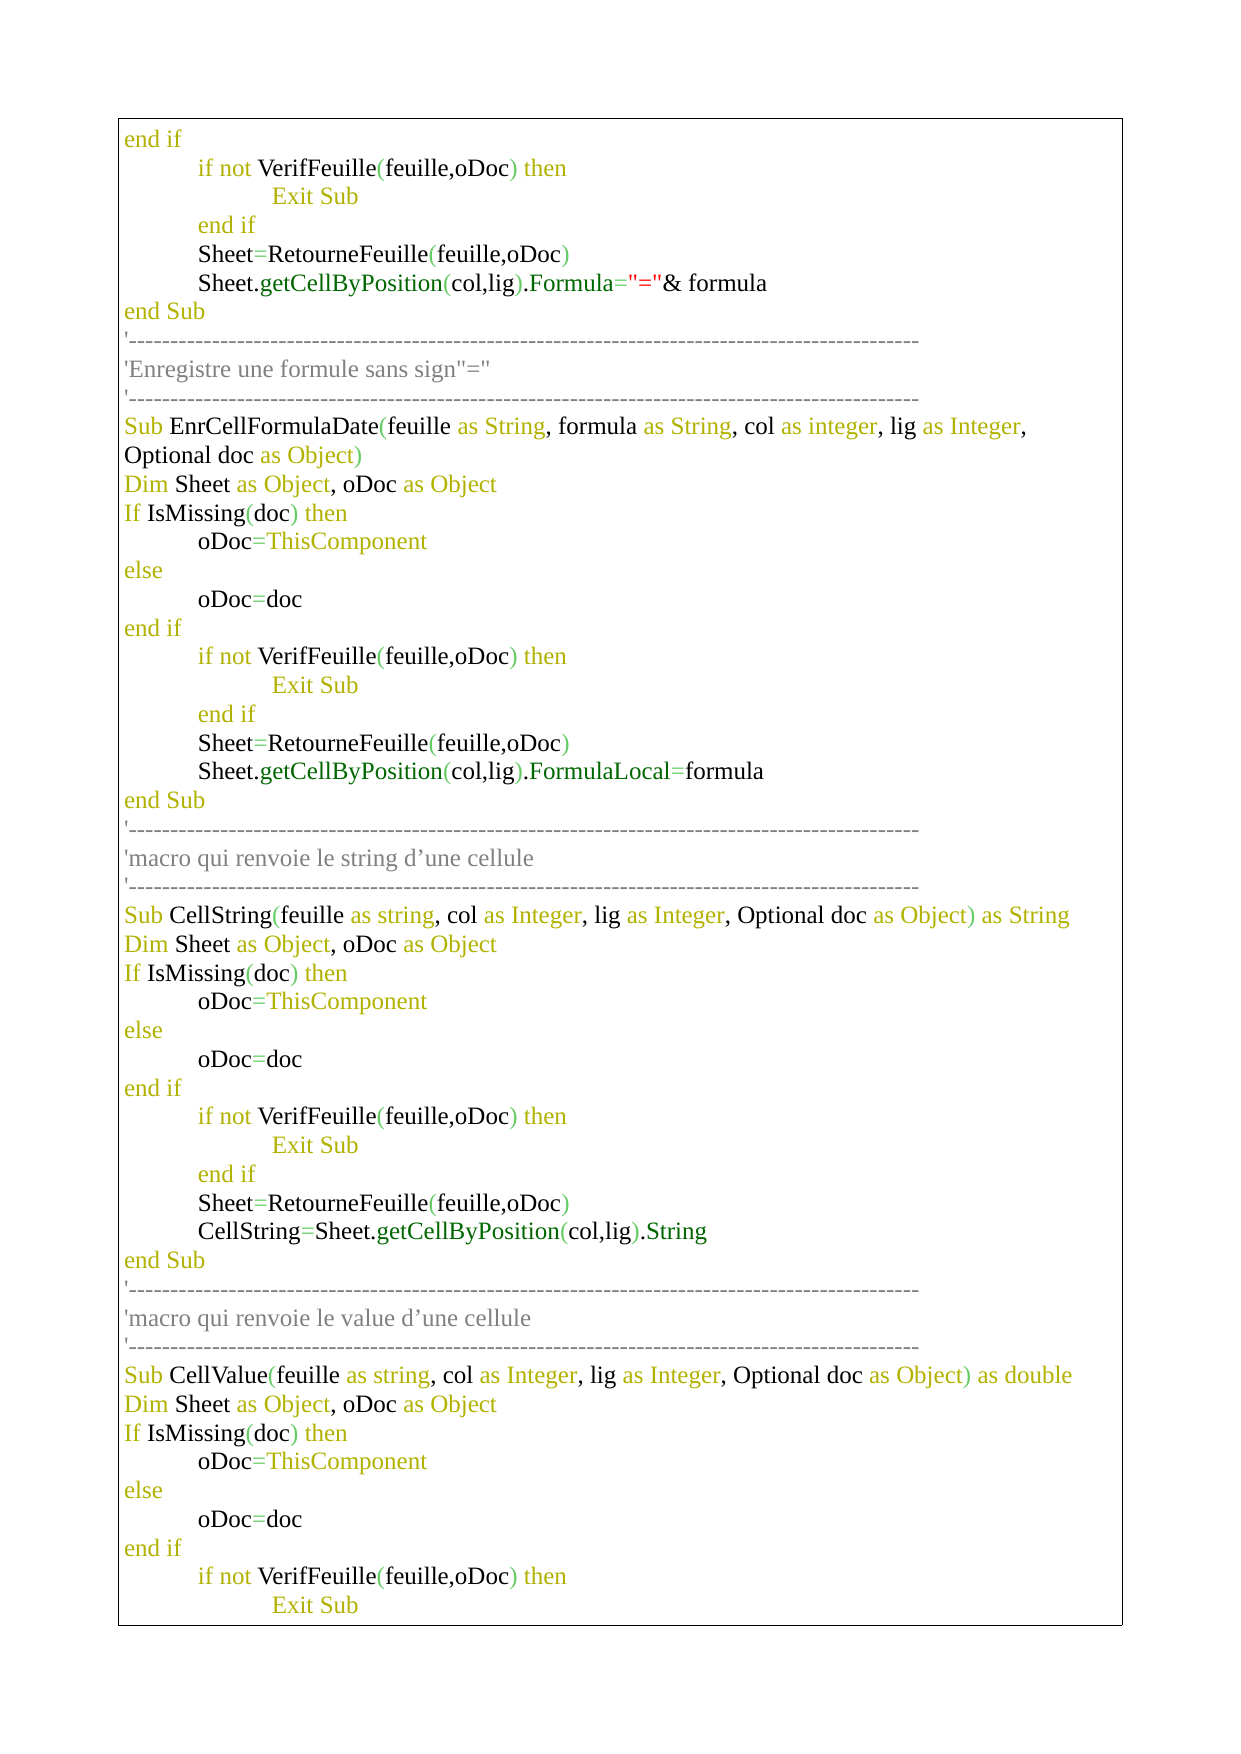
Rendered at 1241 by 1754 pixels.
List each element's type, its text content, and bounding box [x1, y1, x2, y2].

table_header end if if not VerifFeuille(feuille,oDoc) then Exit Sub end if Sheet=RetourneFeuille(feuille,oDoc) Sheet.getCellByPosition(col,lig).Formula="="& formula end Sub '----------------------------------------------------------------------------------------------- 'Enregistre une formule sans sign"=" '----------------------------------------------------------------------------------------------- Sub EnrCellFormulaDate(feuille as String, formula as String, col as integer, lig as Integer, Optional doc as Object) Dim Sheet as Object, oDoc as Object If IsMissing(doc) then oDoc=ThisComponent else oDoc=doc end if if not VerifFeuille(feuille,oDoc) then Exit Sub end if Sheet=RetourneFeuille(feuille,oDoc) Sheet.getCellByPosition(col,lig).FormulaLocal=formula end Sub '----------------------------------------------------------------------------------------------- 'macro qui renvoie le string d’une cellule '----------------------------------------------------------------------------------------------- Sub CellString(feuille as string, col as Integer, lig as Integer, Optional doc as Object) as String Dim Sheet as Object, oDoc as Object If IsMissing(doc) then oDoc=ThisComponent else oDoc=doc end if if not VerifFeuille(feuille,oDoc) then Exit Sub end if Sheet=RetourneFeuille(feuille,oDoc) CellString=Sheet.getCellByPosition(col,lig).String end Sub '----------------------------------------------------------------------------------------------- 'macro qui renvoie le value d’une cellule '----------------------------------------------------------------------------------------------- Sub CellValue(feuille as string, col as Integer, lig as Integer, Optional doc as Object) as double Dim Sheet as Object, oDoc as Object If IsMissing(doc) then oDoc=ThisComponent else oDoc=doc end if if not VerifFeuille(feuille,oDoc) then Exit Sub [119, 119, 1122, 1625]
